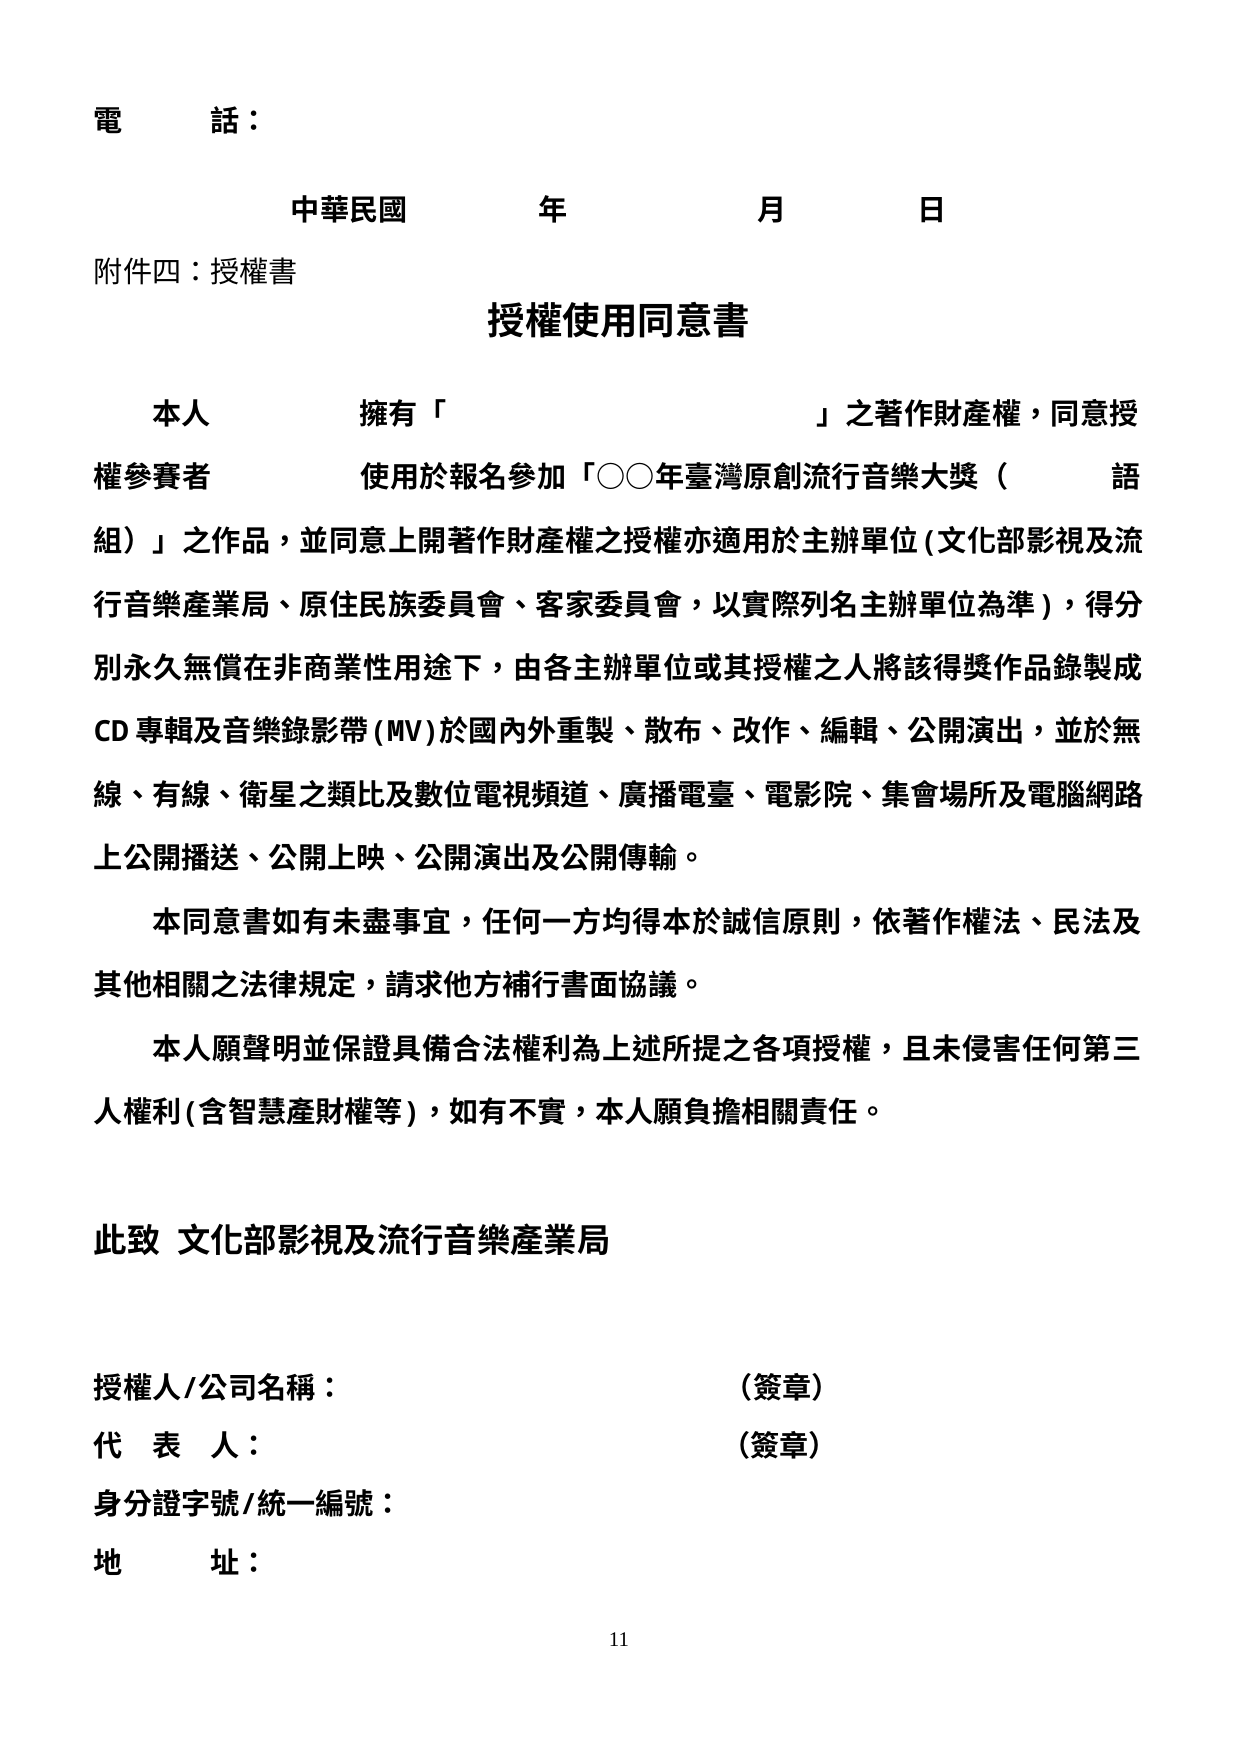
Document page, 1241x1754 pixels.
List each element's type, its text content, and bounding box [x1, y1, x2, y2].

text 授權人/公司名稱： （簽章） [94, 1375, 1144, 1404]
text 授權使用同意書 [94, 291, 1144, 345]
text 附件四：授權書 [94, 228, 1144, 291]
text 電 話： [94, 108, 1144, 137]
text 本人 擁有「 」之著作財產權，同意授權參賽者 使用於報名參加「○○年臺灣原創流行音樂大獎（ 語組）」之作品，並同意上開著作財產權之授權亦適用於主辦單位(文化部影視及流行音樂產業局、原住民族委員會、客家委員會，以實際列名主辦單位為準)，得分別永久無償在非商業性用途下，由各主辦單位或其授權之人將該得獎作品錄製成CD專輯及音樂錄影帶(MV)於國內外重製、散布、改作、編輯、公開演出，並於無線、有線、衛星之類比及數位電視頻道、廣播電臺、電影院、集會場所及電腦網路上公開播送、公開上映、公開演出及公開傳輸。 [94, 391, 1144, 877]
text 代 表 人： （簽章） [94, 1433, 1144, 1462]
text 本同意書如有未盡事宜，任何一方均得本於誠信原則，依著作權法、民法及其他相關之法律規定，請求他方補行書面協議。 [94, 898, 1144, 1004]
text 地 址： [94, 1550, 1144, 1579]
text 中華民國 年 月 日 [94, 166, 1144, 228]
text 此致 文化部影視及流行音樂產業局 [94, 1229, 1144, 1258]
text 身分證字號/統一編號： [94, 1491, 1144, 1521]
text 本人願聲明並保證具備合法權利為上述所提之各項授權，且未侵害任何第三人權利(含智慧產財權等)，如有不實，本人願負擔相關責任。 [94, 1025, 1144, 1131]
